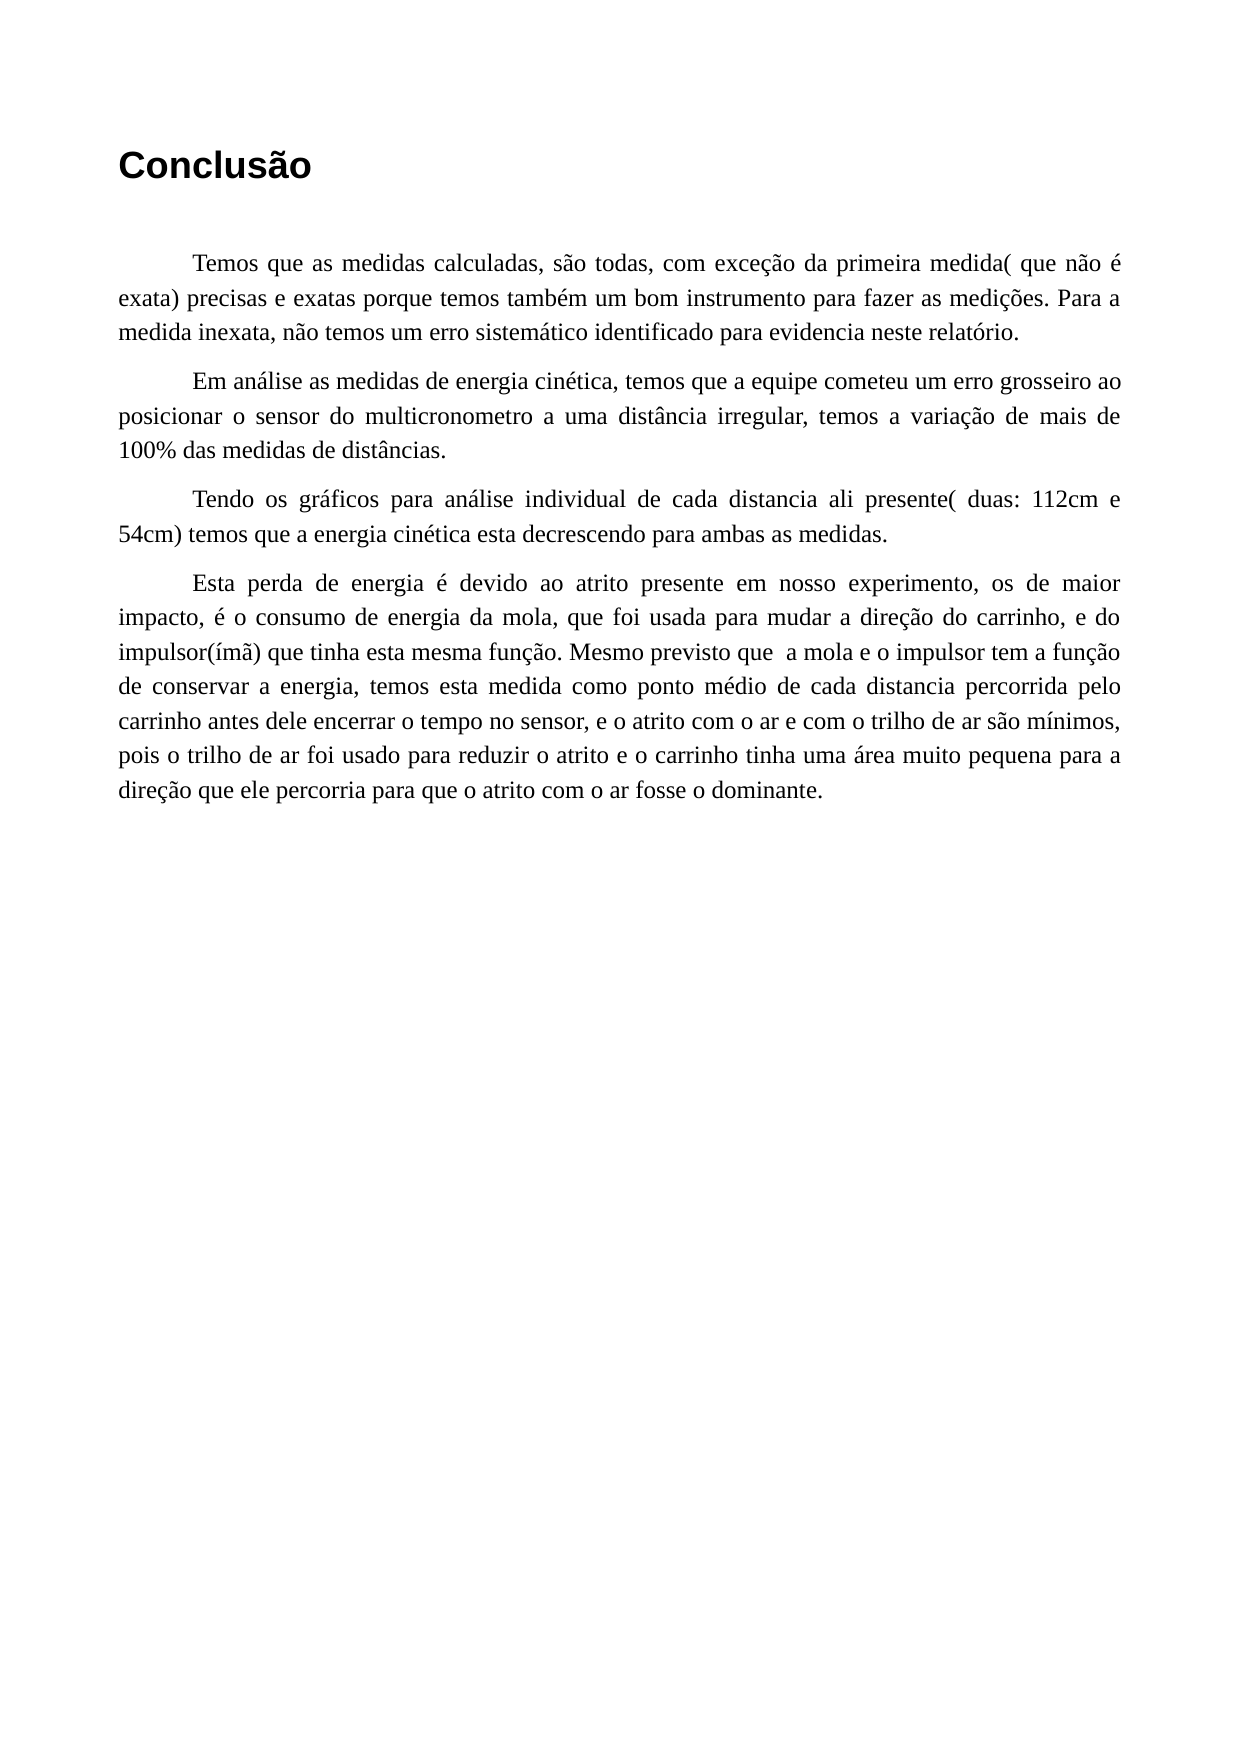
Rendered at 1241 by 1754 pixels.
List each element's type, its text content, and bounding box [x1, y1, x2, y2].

text Tendo os gráficos para análise individual de cada distancia ali presente( duas: 112cm e 54cm) temos que a energia cinética esta decrescendo para ambas as medidas. [118, 484, 1122, 548]
text Esta perda de energia é devido ao atrito presente em nosso experimento, os de maior impacto, é o consumo de energia da mola, que foi usada para mudar a direção do carrinho, e do impulsor(ímã) que tinha esta mesma função. Mesmo previsto que a mola e o impulsor tem a função de conservar a energia, temos esta medida como ponto médio de cada distancia percorrida pelo carrinho antes dele encerrar o tempo no sensor, e o atrito com o ar e com o trilho de ar são mínimos, pois o trilho de ar foi usado para reduzir o atrito e o carrinho tinha uma área muito pequena para a direção que ele percorria para que o atrito com o ar fosse o dominante. [118, 568, 1122, 803]
text Temos que as medidas calculadas, são todas, com exceção da primeira medida( que não é exata) precisas e exatas porque temos também um bom instrumento para fazer as medições. Para a medida inexata, não temos um erro sistemático identificado para evidencia neste relatório. [118, 248, 1122, 346]
text Em análise as medidas de energia cinética, temos que a equipe cometeu um erro grosseiro ao posicionar o sensor do multicronometro a uma distância irregular, temos a variação de mais de 100% das medidas de distâncias. [118, 366, 1122, 464]
subtitle Conclusão [118, 143, 1122, 187]
